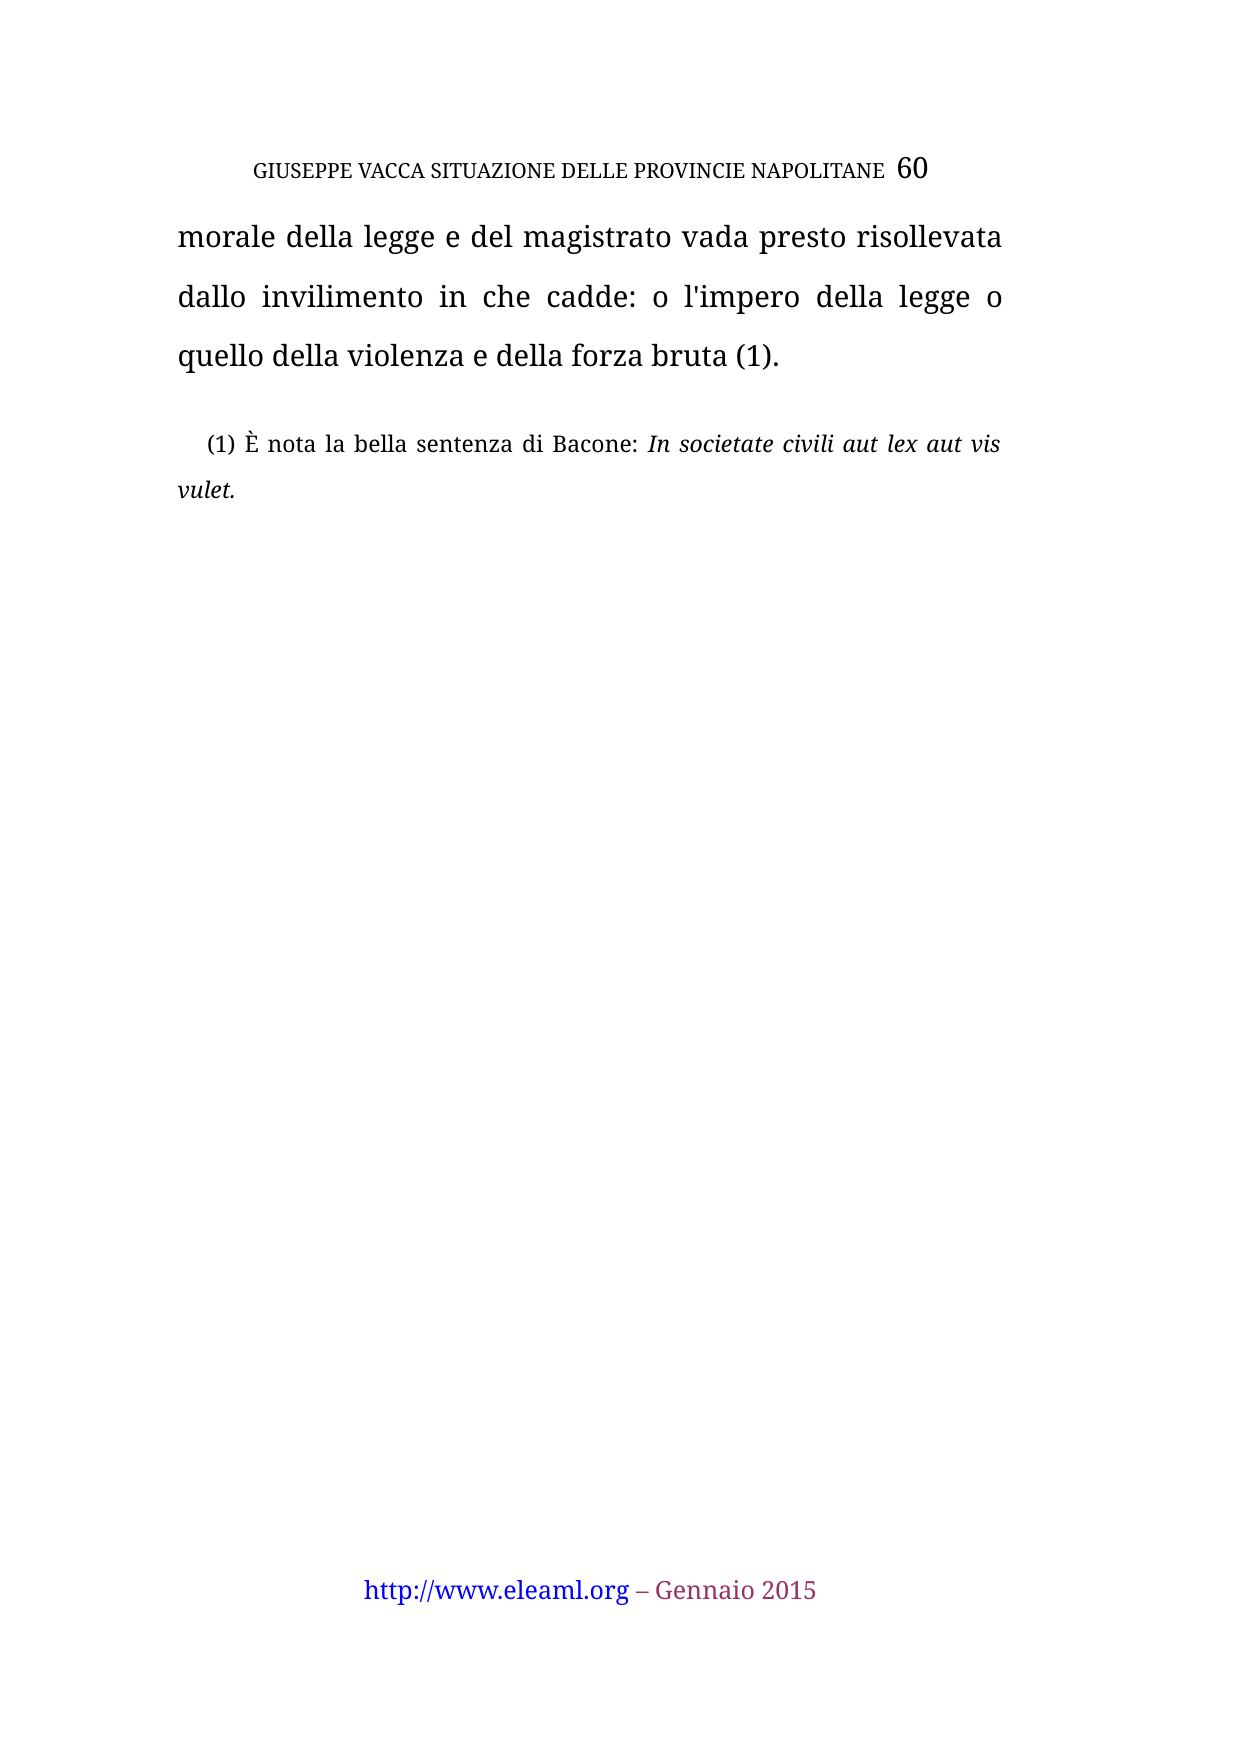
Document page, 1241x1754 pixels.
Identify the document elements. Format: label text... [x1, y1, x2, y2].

text (1) È nota la bella sentenza di Bacone: In societate civili aut lex aut vis vulet. [177, 427, 1004, 506]
text morale della legge e del magistrato vada presto risollevata dallo invilimento in che cadde: o l'impero della legge o quello della violenza e della forza bruta (1). [177, 217, 1004, 375]
